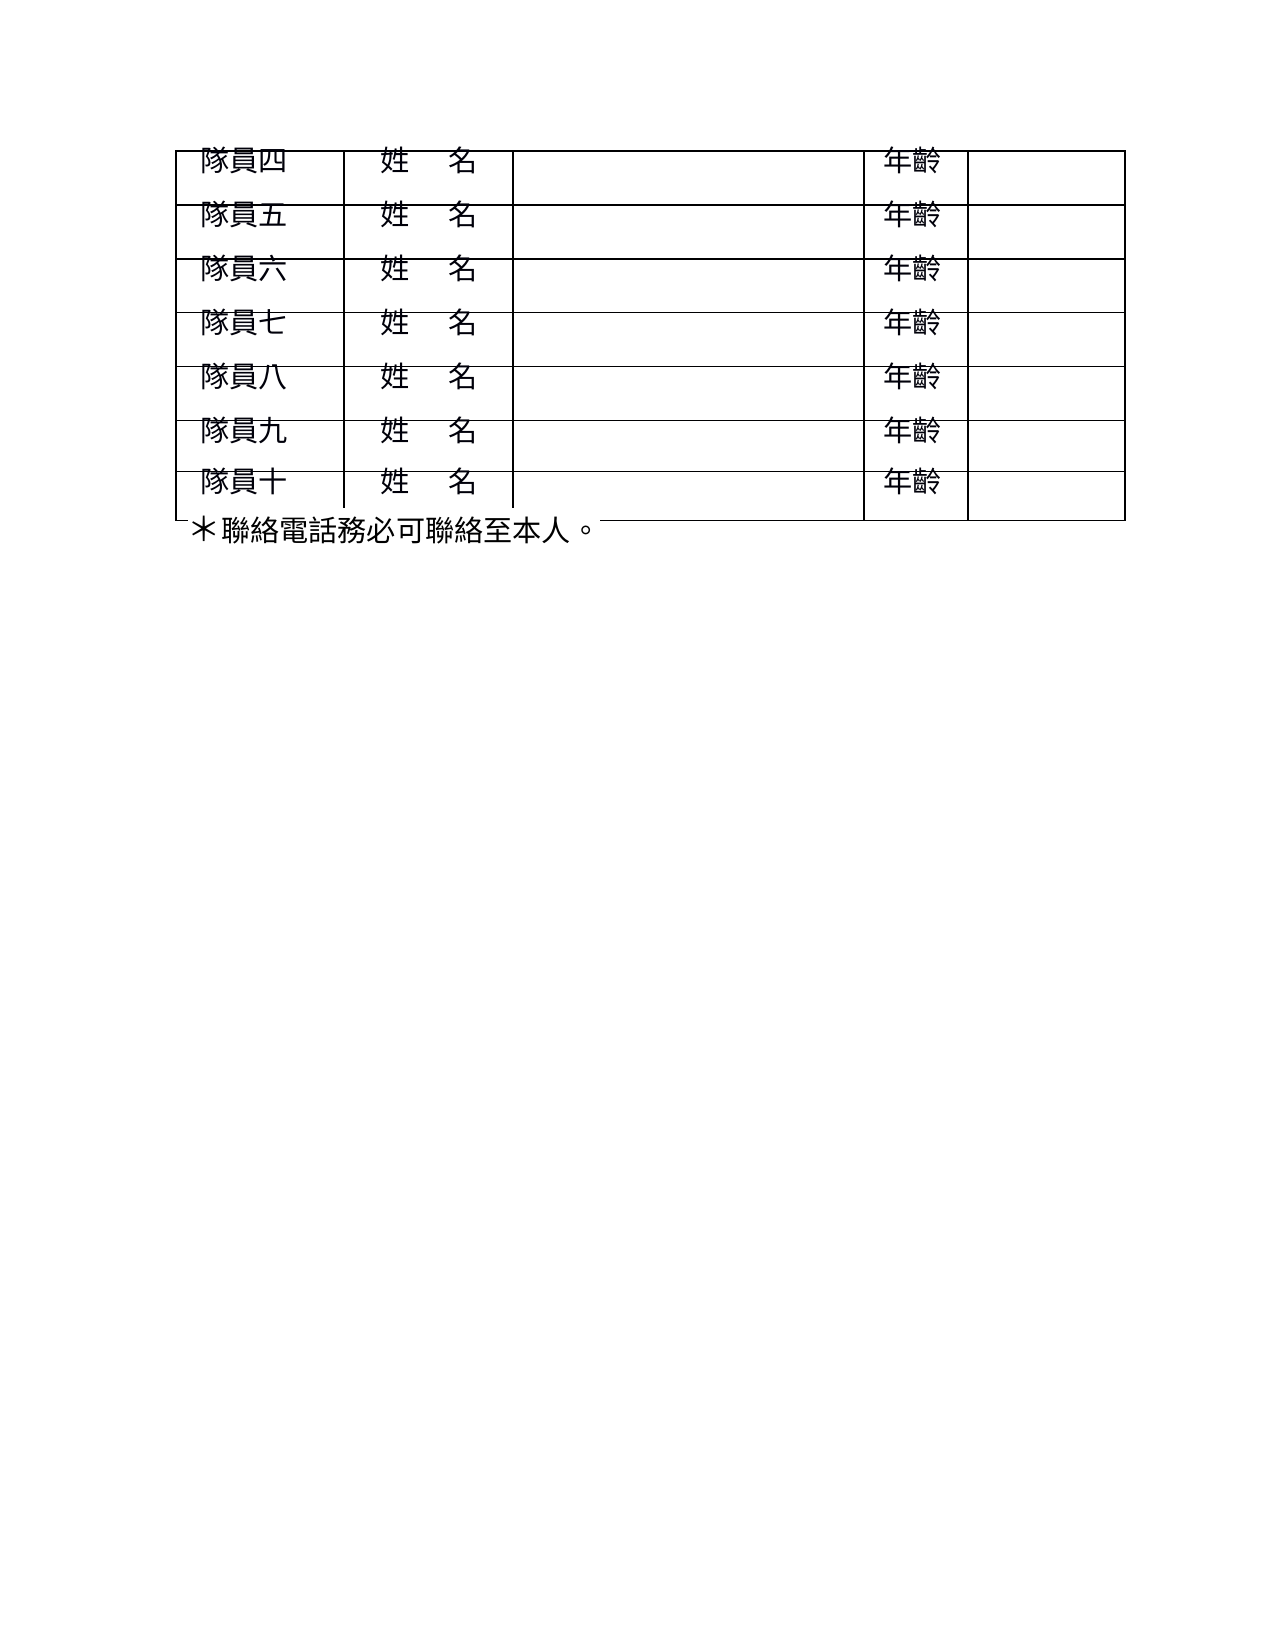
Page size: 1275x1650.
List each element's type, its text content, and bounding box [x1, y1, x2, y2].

table_cell 隊員六 [177, 260, 343, 312]
table_cell 年齡 [865, 260, 967, 312]
table_cell 年齡 [865, 472, 967, 520]
table_cell 隊員十 [177, 472, 343, 520]
table_cell 姓 名 [345, 313, 512, 366]
table_cell [514, 421, 863, 471]
table_cell 姓 名 [345, 260, 512, 312]
table_cell [514, 472, 863, 520]
table_cell 隊員八 [177, 367, 343, 420]
table_cell [969, 421, 1124, 471]
table_cell [969, 152, 1124, 204]
table_cell [969, 206, 1124, 258]
table_cell [969, 367, 1124, 420]
table_cell 隊員九 [177, 421, 343, 471]
table_cell [514, 260, 863, 312]
table_cell 姓 名 [345, 367, 512, 420]
table_cell 隊員七 [177, 313, 343, 366]
table_cell [969, 260, 1124, 312]
table_cell [514, 206, 863, 258]
table_cell 年齡 [865, 206, 967, 258]
table_cell 姓 名 [345, 206, 512, 258]
table_cell [514, 367, 863, 420]
table_cell 姓 名 [345, 472, 512, 520]
table_cell 姓 名 [345, 421, 512, 471]
table_cell 姓 名 [345, 152, 512, 204]
table_cell [514, 152, 863, 204]
text ＊聯絡電話務必可聯絡至本人。 [187, 521, 1087, 546]
table_cell 隊員四 [177, 152, 343, 204]
table_cell 年齡 [865, 313, 967, 366]
table_cell [969, 472, 1124, 520]
table_cell [969, 313, 1124, 366]
table_cell 年齡 [865, 152, 967, 204]
table_cell 隊員五 [177, 206, 343, 258]
table_cell 年齡 [865, 421, 967, 471]
table_cell [514, 313, 863, 366]
table_cell 年齡 [865, 367, 967, 420]
